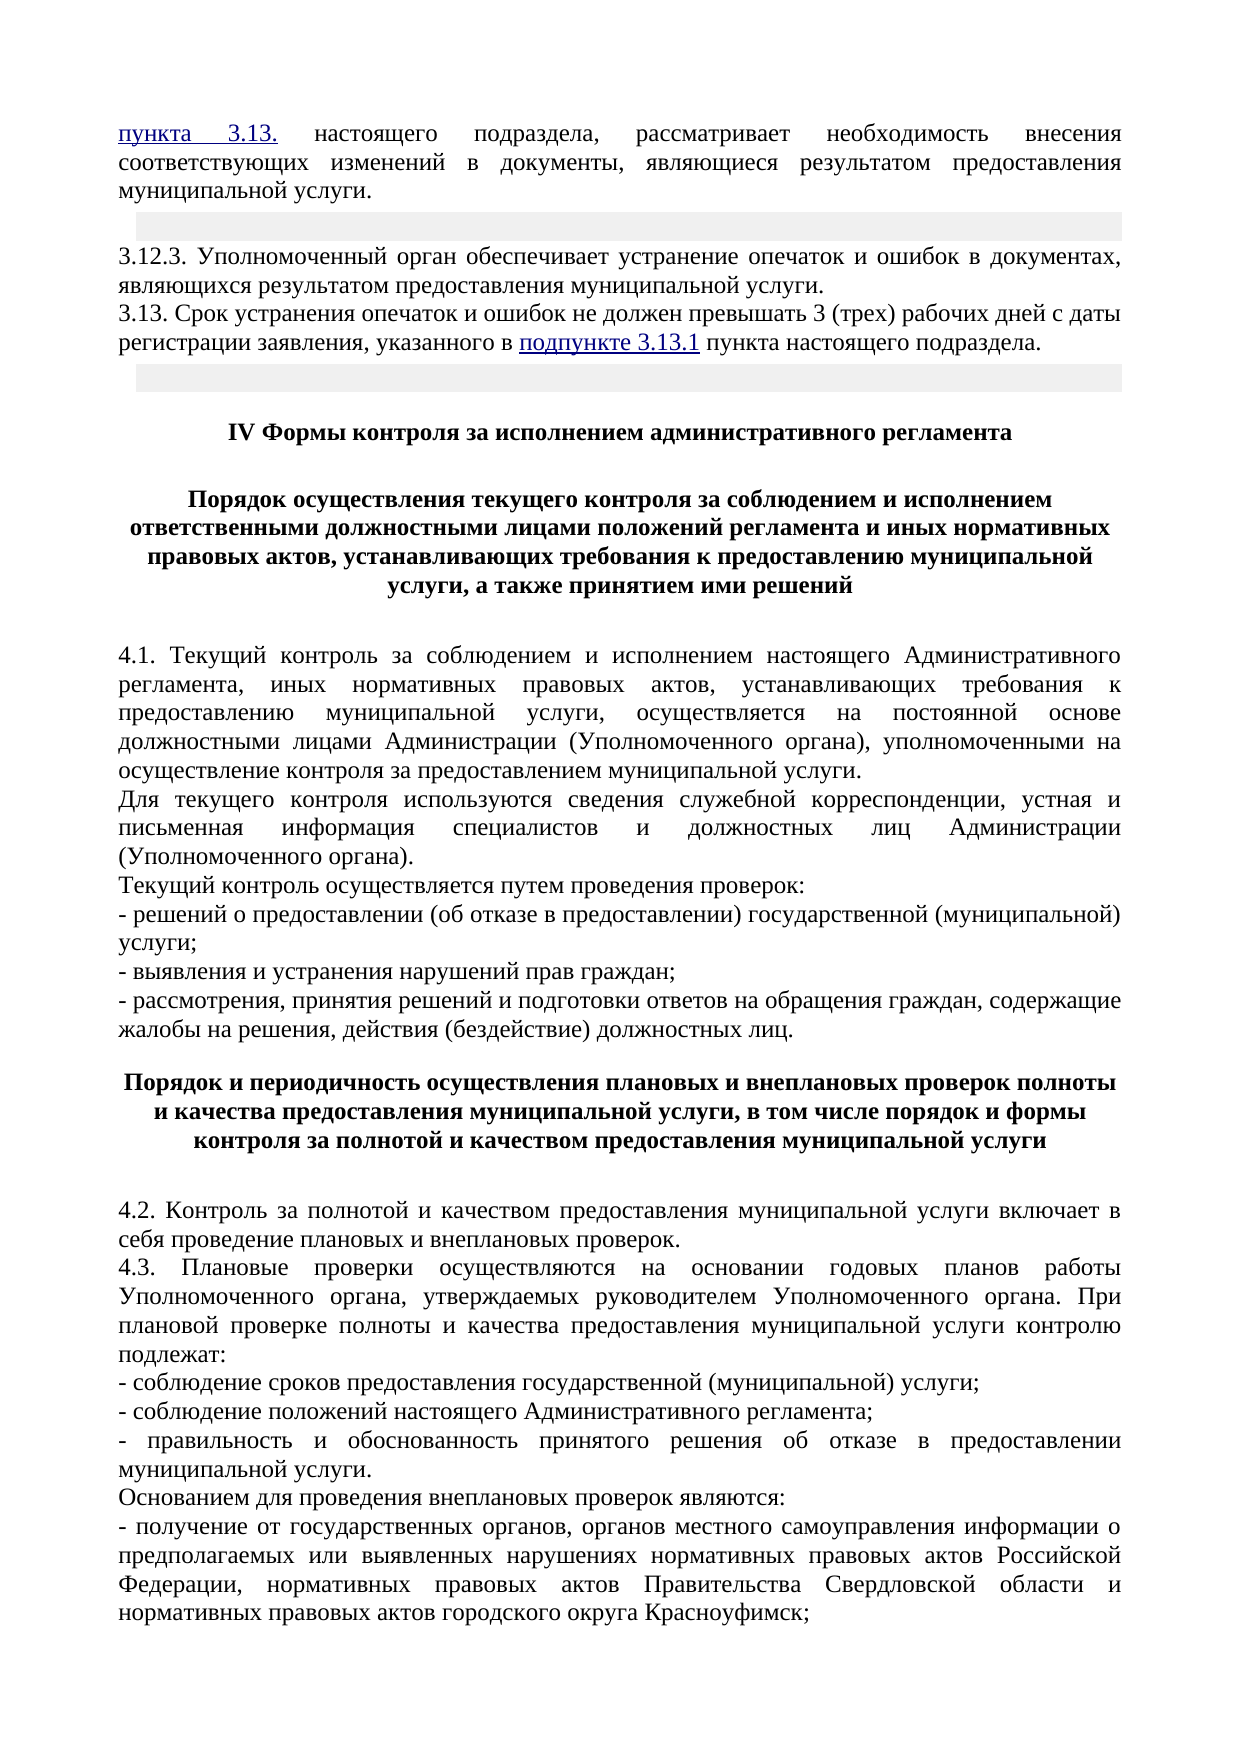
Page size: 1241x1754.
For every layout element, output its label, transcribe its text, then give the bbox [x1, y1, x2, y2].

text 3.12.3. Уполномоченный орган обеспечивает устранение опечаток и ошибок в документах, являющихся результатом предоставления муниципальной услуги. [118, 241, 1122, 298]
text - рассмотрения, принятия решений и подготовки ответов на обращения граждан, содержащие жалобы на решения, действия (бездействие) должностных лиц. [118, 985, 1122, 1042]
text Основанием для проведения внеплановых проверок являются: [118, 1482, 1122, 1511]
text - соблюдение сроков предоставления государственной (муниципальной) услуги; [118, 1367, 1122, 1396]
text 4.1. Текущий контроль за соблюдением и исполнением настоящего Административного регламента, иных нормативных правовых актов, устанавливающих требования к предоставлению муниципальной услуги, осуществляется на постоянной основе должностными лицами Администрации (Уполномоченного органа), уполномоченными на осуществление контроля за предоставлением муниципальной услуги. [118, 640, 1122, 784]
text пункта 3.13. настоящего подраздела, рассматривает необходимость внесения соответствующих изменений в документы, являющиеся результатом предоставления муниципальной услуги. [118, 118, 1122, 204]
subtitle IV Формы контроля за исполнением административного регламента [118, 417, 1122, 446]
text - соблюдение положений настоящего Административного регламента; [118, 1396, 1122, 1425]
text 4.3. Плановые проверки осуществляются на основании годовых планов работы Уполномоченного органа, утверждаемых руководителем Уполномоченного органа. При плановой проверке полноты и качества предоставления муниципальной услуги контролю подлежат: [118, 1252, 1122, 1367]
text - получение от государственных органов, органов местного самоуправления информации о предполагаемых или выявленных нарушениях нормативных правовых актов Российской Федерации, нормативных правовых актов Правительства Свердловской области и нормативных правовых актов городского округа Красноуфимск; [118, 1511, 1122, 1626]
subtitle Порядок и периодичность осуществления плановых и внеплановых проверок полноты и качества предоставления муниципальной услуги, в том числе порядок и формы контроля за полнотой и качеством предоставления муниципальной услуги [118, 1067, 1122, 1154]
text Для текущего контроля используются сведения служебной корреспонденции, устная и письменная информация специалистов и должностных лиц Администрации (Уполномоченного органа). [118, 784, 1122, 870]
text - выявления и устранения нарушений прав граждан; [118, 956, 1122, 985]
text - правильность и обоснованность принятого решения об отказе в предоставлении муниципальной услуги. [118, 1425, 1122, 1482]
text Текущий контроль осуществляется путем проведения проверок: [118, 870, 1122, 899]
text - решений о предоставлении (об отказе в предоставлении) государственной (муниципальной) услуги; [118, 899, 1122, 956]
subtitle Порядок осуществления текущего контроля за соблюдением и исполнением ответственными должностными лицами положений регламента и иных нормативных правовых актов, устанавливающих требования к предоставлению муниципальной услуги, а также принятием ими решений [118, 484, 1122, 599]
text 4.2. Контроль за полнотой и качеством предоставления муниципальной услуги включает в себя проведение плановых и внеплановых проверок. [118, 1195, 1122, 1252]
text 3.13. Срок устранения опечаток и ошибок не должен превышать 3 (трех) рабочих дней с даты регистрации заявления, указанного в подпункте 3.13.1 пункта настоящего подраздела. [118, 298, 1122, 356]
